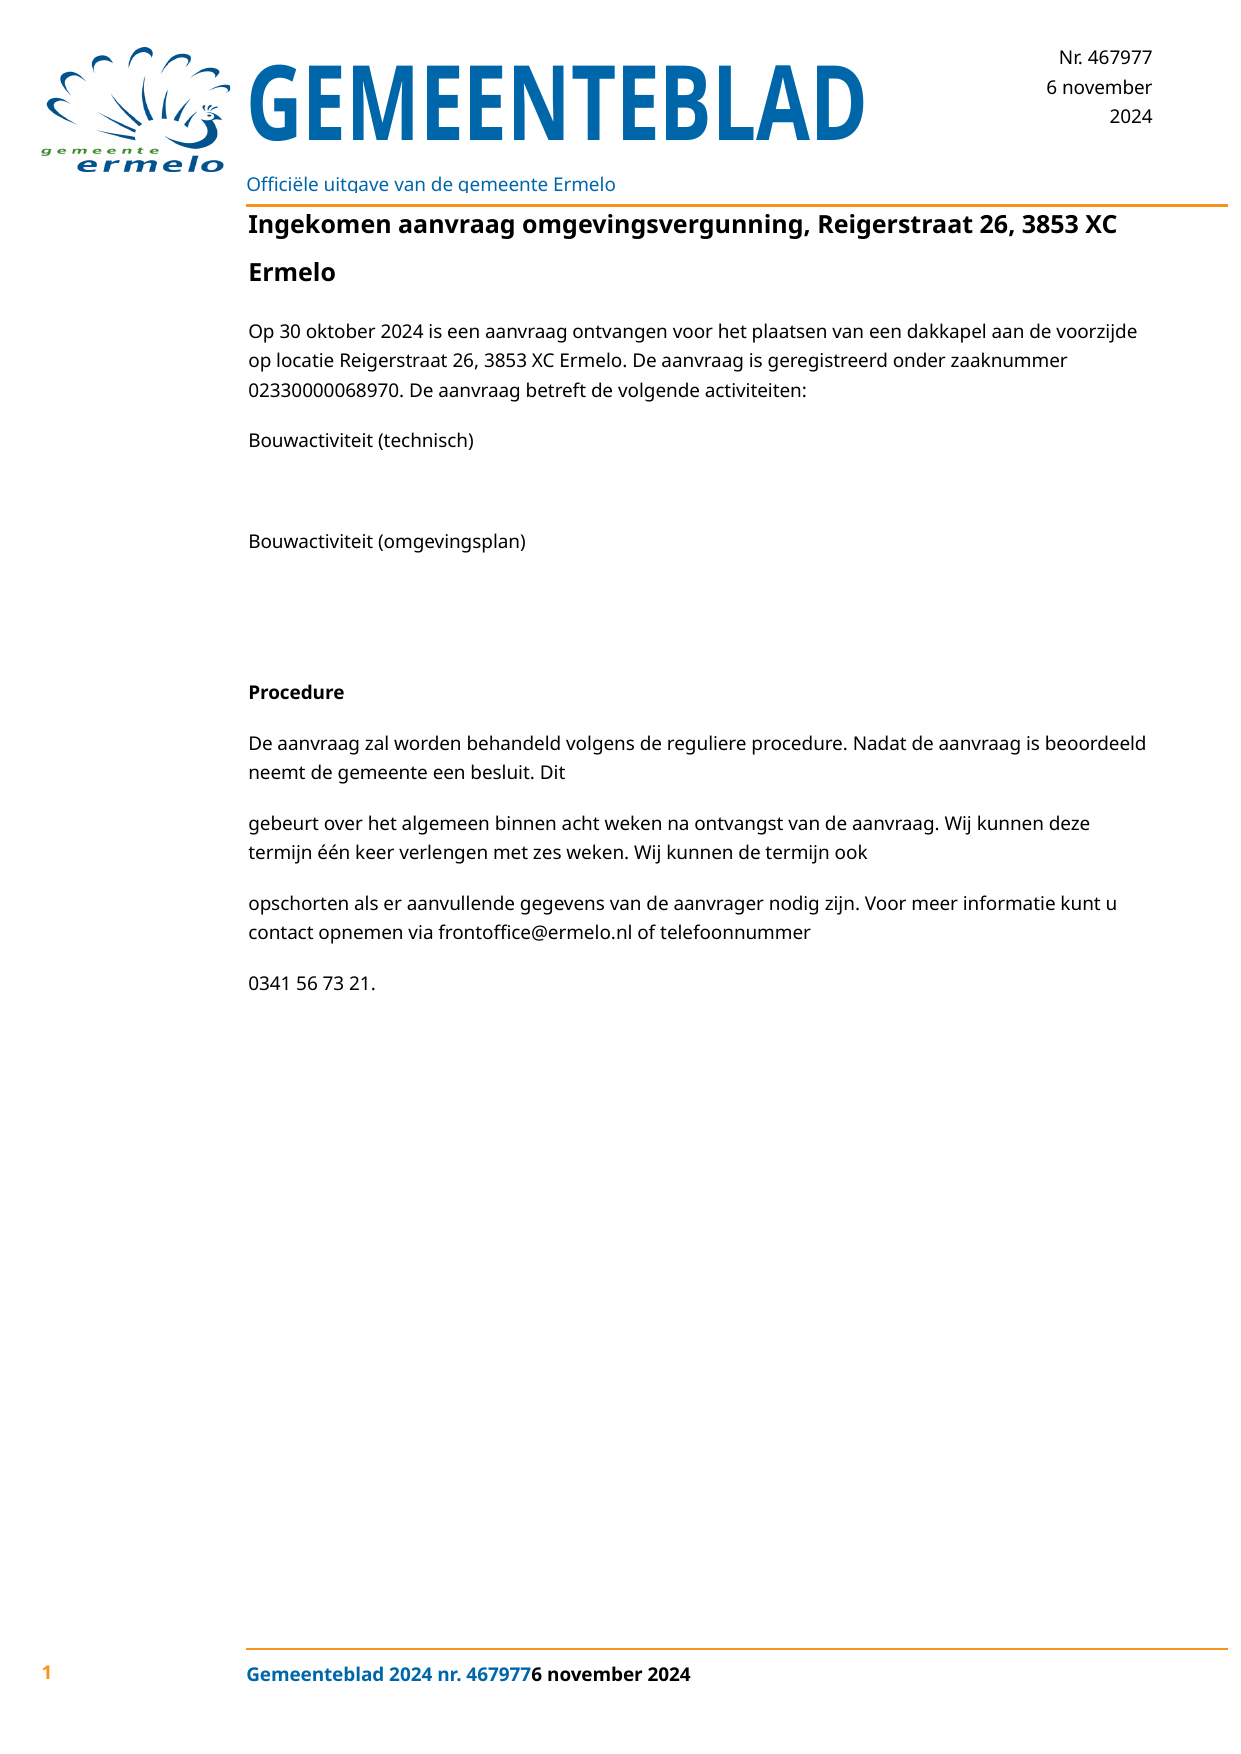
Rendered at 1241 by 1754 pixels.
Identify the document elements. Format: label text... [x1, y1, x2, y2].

text Bouwactiviteit (omgevingsplan) [248, 528, 1152, 554]
text 0341 56 73 21. [248, 970, 1152, 996]
text Bouwactiviteit (technisch) [248, 427, 1152, 453]
text De aanvraag zal worden behandeld volgens de reguliere procedure. Nadat de aanvraag is beoordeeld neemt de gemeente een besluit. Dit [248, 730, 1152, 785]
text Ingekomen aanvraag omgevingsvergunning, Reigerstraat 26, 3853 XC Ermelo [248, 207, 1152, 288]
text Procedure [248, 679, 1152, 705]
text opschorten als er aanvullende gegevens van de aanvrager nodig zijn. Voor meer informatie kunt u contact opnemen via frontoffice@ermelo.nl of telefoonnummer [248, 890, 1152, 945]
text gebeurt over het algemeen binnen acht weken na ontvangst van de aanvraag. Wij kunnen deze termijn één keer verlengen met zes weken. Wij kunnen de termijn ook [248, 810, 1152, 865]
picture [41, 47, 231, 172]
text Op 30 oktober 2024 is een aanvraag ontvangen voor het plaatsen van een dakkapel aan de voorzijde op locatie Reigerstraat 26, 3853 XC Ermelo. De aanvraag is geregistreerd onder zaaknummer 02330000068970. De aanvraag betreft de volgende activiteiten: [248, 318, 1152, 403]
